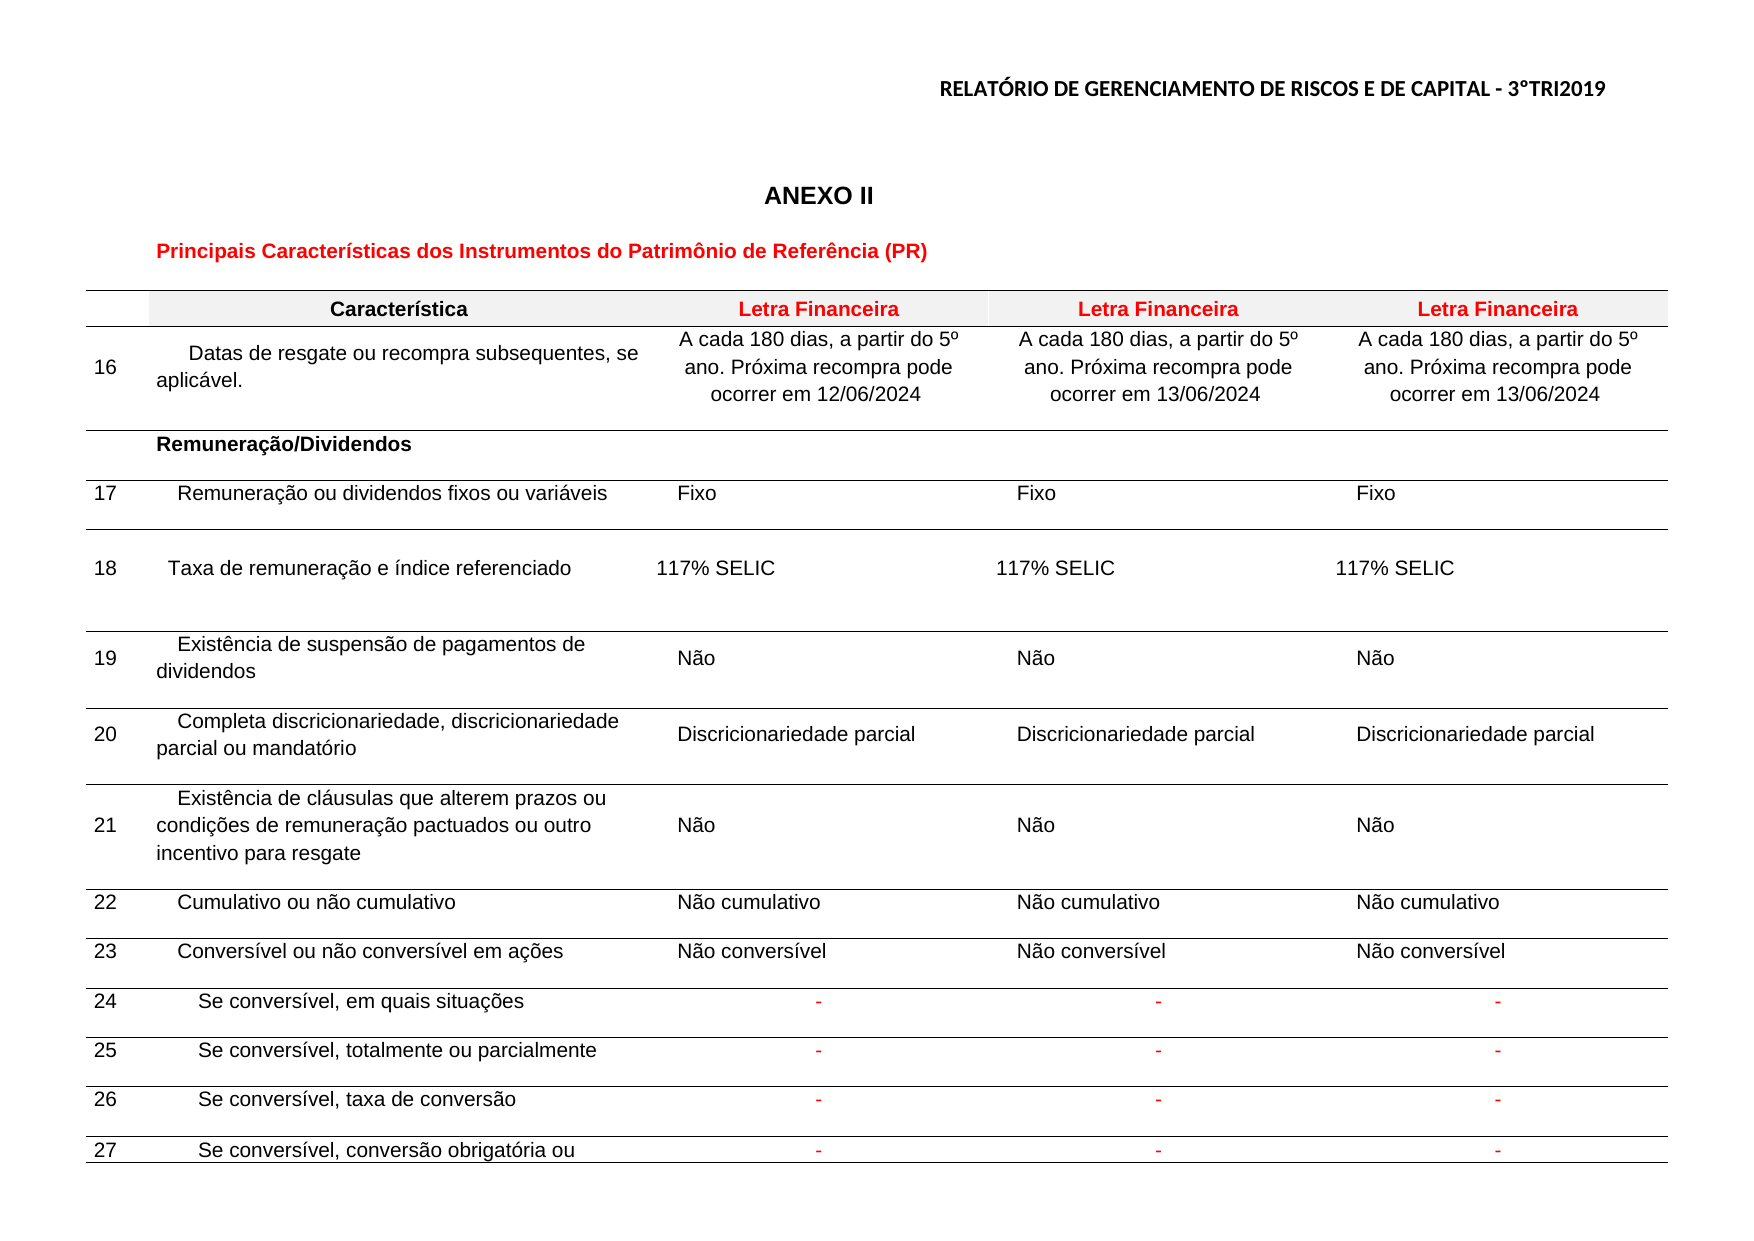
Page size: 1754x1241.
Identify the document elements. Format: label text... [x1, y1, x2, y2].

table_cell 24 [86, 989, 149, 1037]
table_cell Não cumulativo [649, 890, 988, 938]
table_cell - [649, 1038, 988, 1086]
table_cell 26 [86, 1087, 149, 1136]
table_cell Se conversível, totalmente ou parcialmente [149, 1038, 649, 1086]
table_cell A cada 180 dias, a partir do 5º ano. Próxima recompra pode ocorrer em 13/06/2024 [989, 327, 1328, 430]
table_cell 21 [86, 785, 149, 889]
table_cell Característica [149, 291, 649, 326]
table_cell [1328, 431, 1668, 480]
table_cell Remuneração ou dividendos fixos ou variáveis [149, 481, 649, 529]
table_cell Letra Financeira [649, 291, 988, 326]
table_cell 117% SELIC [989, 530, 1328, 631]
table_cell Discricionariedade parcial [649, 709, 988, 784]
table_cell Não [989, 785, 1328, 889]
table_cell [86, 237, 149, 263]
table_cell 25 [86, 1038, 149, 1086]
table_cell - [1328, 1087, 1668, 1136]
table_cell 20 [86, 709, 149, 784]
table_cell [649, 263, 988, 290]
table_cell Discricionariedade parcial [989, 709, 1328, 784]
table_header ANEXO II [649, 177, 988, 210]
table_cell 117% SELIC [1328, 530, 1668, 631]
table_cell [86, 291, 149, 326]
table_cell Completa discricionariedade, discricionariedade parcial ou mandatório [149, 709, 649, 784]
table_header [1328, 177, 1668, 210]
table_cell Não cumulativo [989, 890, 1328, 938]
table_cell Não conversível [649, 939, 988, 987]
table_cell Não [649, 785, 988, 889]
table_cell Cumulativo ou não cumulativo [149, 890, 649, 938]
table_cell - [1328, 1137, 1668, 1162]
table_cell Não [1328, 785, 1668, 889]
table_cell 27 [86, 1137, 149, 1162]
table_cell [989, 263, 1328, 290]
table_cell - [1328, 989, 1668, 1037]
table_cell Existência de suspensão de pagamentos de dividendos [149, 632, 649, 707]
table_cell - [989, 1087, 1328, 1136]
table_cell [1328, 210, 1668, 237]
table_cell [989, 210, 1328, 237]
table_cell [86, 263, 149, 290]
table_cell Não conversível [1328, 939, 1668, 987]
table_cell 18 [86, 530, 149, 631]
table_cell Fixo [1328, 481, 1668, 529]
table_cell Principais Características dos Instrumentos do Patrimônio de Referência (PR) [149, 237, 988, 263]
table_cell Não cumulativo [1328, 890, 1668, 938]
table_cell [1328, 237, 1668, 263]
table_cell Remuneração/Dividendos [149, 431, 649, 480]
table_cell Se conversível, taxa de conversão [149, 1087, 649, 1136]
table_cell Se conversível, em quais situações [149, 989, 649, 1037]
table_cell [989, 237, 1328, 263]
table_cell Não [649, 632, 988, 707]
table_cell Existência de cláusulas que alterem prazos ou condições de remuneração pactuados ou outro incentivo para resgate [149, 785, 649, 889]
table_cell 16 [86, 327, 149, 430]
table_cell [149, 210, 649, 237]
table_cell Não [989, 632, 1328, 707]
table_cell Letra Financeira [1328, 291, 1668, 326]
table_cell 23 [86, 939, 149, 987]
table_cell [649, 210, 988, 237]
table_cell [86, 431, 149, 480]
table_cell Não conversível [989, 939, 1328, 987]
table_cell - [649, 989, 988, 1037]
table_header [86, 177, 149, 210]
table_cell Conversível ou não conversível em ações [149, 939, 649, 987]
table_cell - [1328, 1038, 1668, 1086]
table_cell 117% SELIC [649, 530, 988, 631]
table_header [989, 177, 1328, 210]
table_cell Se conversível, conversão obrigatória ou [149, 1137, 649, 1162]
table_cell Letra Financeira [989, 291, 1328, 326]
table_cell 22 [86, 890, 149, 938]
table_cell [149, 263, 649, 290]
table_cell [649, 431, 988, 480]
table_cell Fixo [649, 481, 988, 529]
table_cell - [989, 989, 1328, 1037]
table_cell 17 [86, 481, 149, 529]
table_cell A cada 180 dias, a partir do 5º ano. Próxima recompra pode ocorrer em 12/06/2024 [649, 327, 988, 430]
table_cell [1328, 263, 1668, 290]
table_cell - [649, 1087, 988, 1136]
table_cell - [649, 1137, 988, 1162]
table_cell [86, 210, 149, 237]
table_cell Não [1328, 632, 1668, 707]
table_cell Taxa de remuneração e índice referenciado [149, 530, 649, 631]
table_header [149, 177, 649, 210]
table_cell Datas de resgate ou recompra subsequentes, se aplicável. [149, 327, 649, 430]
table_cell A cada 180 dias, a partir do 5º ano. Próxima recompra pode ocorrer em 13/06/2024 [1328, 327, 1668, 430]
table_cell Fixo [989, 481, 1328, 529]
table_cell 19 [86, 632, 149, 707]
table_cell - [989, 1038, 1328, 1086]
table_cell [989, 431, 1328, 480]
table_cell - [989, 1137, 1328, 1162]
table_cell Discricionariedade parcial [1328, 709, 1668, 784]
